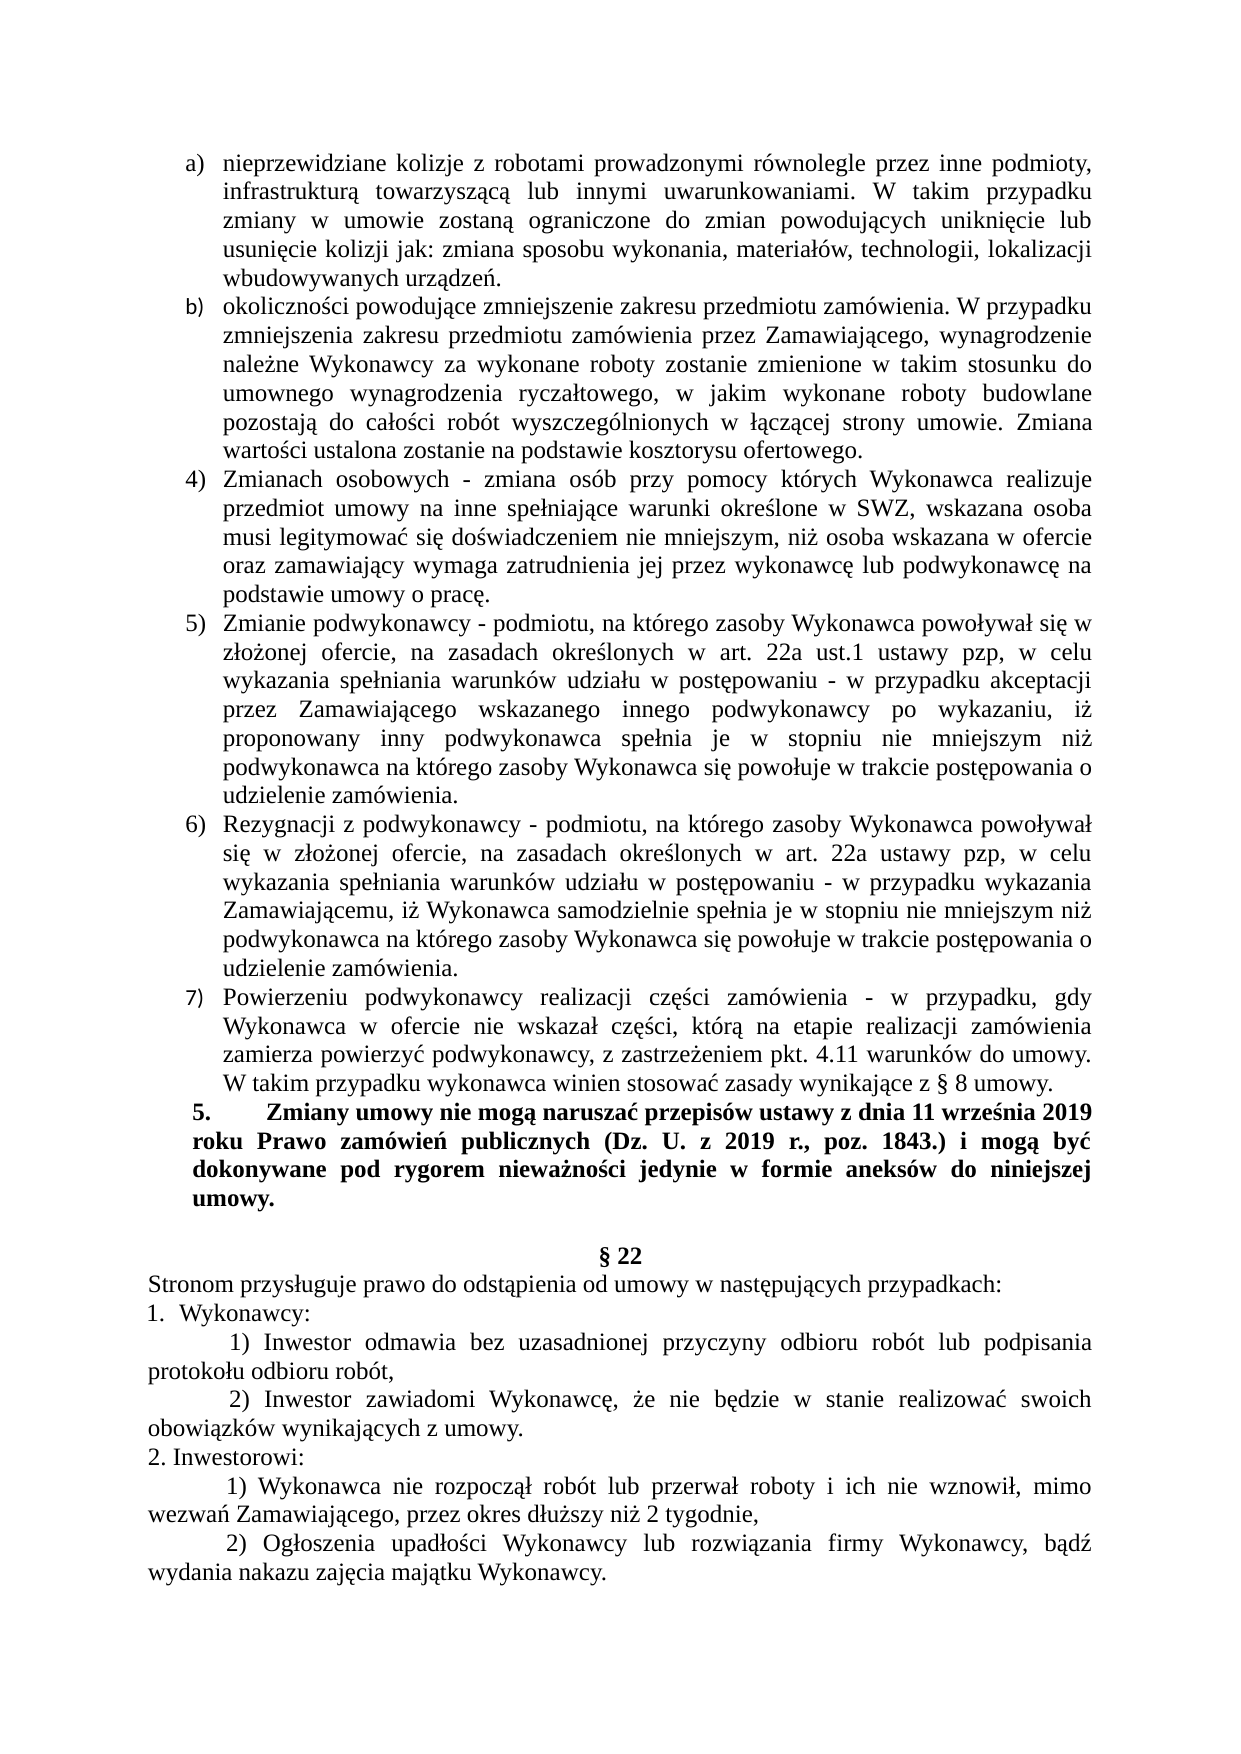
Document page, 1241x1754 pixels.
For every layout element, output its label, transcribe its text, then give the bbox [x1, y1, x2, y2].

list okoliczności powodujące zmniejszenie zakresu przedmiotu zamówienia. W przypadku zmniejszenia zakresu przedmiotu zamówienia przez Zamawiającego, wynagrodzenie należne Wykonawcy za wykonane roboty zostanie zmienione w takim stosunku do umownego wynagrodzenia ryczałtowego, w jakim wykonane roboty budowlane pozostają do całości robót wyszczególnionych w łączącej strony umowie. Zmiana wartości ustalona zostanie na podstawie kosztorysu ofertowego. [185, 291, 1093, 464]
text 2. Inwestorowi: [148, 1442, 1093, 1471]
text 1) Wykonawca nie rozpoczął robót lub przerwał roboty i ich nie wznowił, mimo wezwań Zamawiającego, przez okres dłuższy niż 2 tygodnie, [148, 1471, 1093, 1528]
text § 22 [148, 1241, 1093, 1269]
list nieprzewidziane kolizje z robotami prowadzonymi równolegle przez inne podmioty, infrastrukturą towarzyszącą lub innymi uwarunkowaniami. W takim przypadku zmiany w umowie zostaną ograniczone do zmian powodujących uniknięcie lub usunięcie kolizji jak: zmiana sposobu wykonania, materiałów, technologii, lokalizacji wbudowywanych urządzeń. [185, 148, 1093, 291]
text Stronom przysługuje prawo do odstąpienia od umowy w następujących przypadkach: [148, 1269, 1093, 1298]
list Zmiany umowy nie mogą naruszać przepisów ustawy z dnia 11 września 2019 roku Prawo zamówień publicznych (Dz. U. z 2019 r., poz. 1843.) i mogą być dokonywane pod rygorem nieważności jedynie w formie aneksów do niniejszej umowy. [192, 1097, 1093, 1212]
list Rezygnacji z podwykonawcy - podmiotu, na którego zasoby Wykonawca powoływał się w złożonej ofercie, na zasadach określonych w art. 22a ustawy pzp, w celu wykazania spełniania warunków udziału w postępowaniu - w przypadku wykazania Zamawiającemu, iż Wykonawca samodzielnie spełnia je w stopniu nie mniejszym niż podwykonawca na którego zasoby Wykonawca się powołuje w trakcie postępowania o udzielenie zamówienia. [185, 809, 1093, 982]
list Zmianach osobowych - zmiana osób przy pomocy których Wykonawca realizuje przedmiot umowy na inne spełniające warunki określone w SWZ, wskazana osoba musi legitymować się doświadczeniem nie mniejszym, niż osoba wskazana w ofercie oraz zamawiający wymaga zatrudnienia jej przez wykonawcę lub podwykonawcę na podstawie umowy o pracę. [185, 464, 1093, 608]
text 2) Ogłoszenia upadłości Wykonawcy lub rozwiązania firmy Wykonawcy, bądź wydania nakazu zajęcia majątku Wykonawcy. [148, 1528, 1093, 1586]
text 1) Inwestor odmawia bez uzasadnionej przyczyny odbioru robót lub podpisania protokołu odbioru robót, [148, 1327, 1093, 1384]
list Powierzeniu podwykonawcy realizacji części zamówienia - w przypadku, gdy Wykonawca w ofercie nie wskazał części, którą na etapie realizacji zamówienia zamierza powierzyć podwykonawcy, z zastrzeżeniem pkt. 4.11 warunków do umowy. W takim przypadku wykonawca winien stosować zasady wynikające z § 8 umowy. [185, 982, 1093, 1097]
list Wykonawcy: [146, 1298, 1093, 1327]
text 2) Inwestor zawiadomi Wykonawcę, że nie będzie w stanie realizować swoich obowiązków wynikających z umowy. [148, 1384, 1093, 1442]
list Zmianie podwykonawcy - podmiotu, na którego zasoby Wykonawca powoływał się w złożonej ofercie, na zasadach określonych w art. 22a ust.1 ustawy pzp, w celu wykazania spełniania warunków udziału w postępowaniu - w przypadku akceptacji przez Zamawiającego wskazanego innego podwykonawcy po wykazaniu, iż proponowany inny podwykonawca spełnia je w stopniu nie mniejszym niż podwykonawca na którego zasoby Wykonawca się powołuje w trakcie postępowania o udzielenie zamówienia. [185, 608, 1093, 809]
